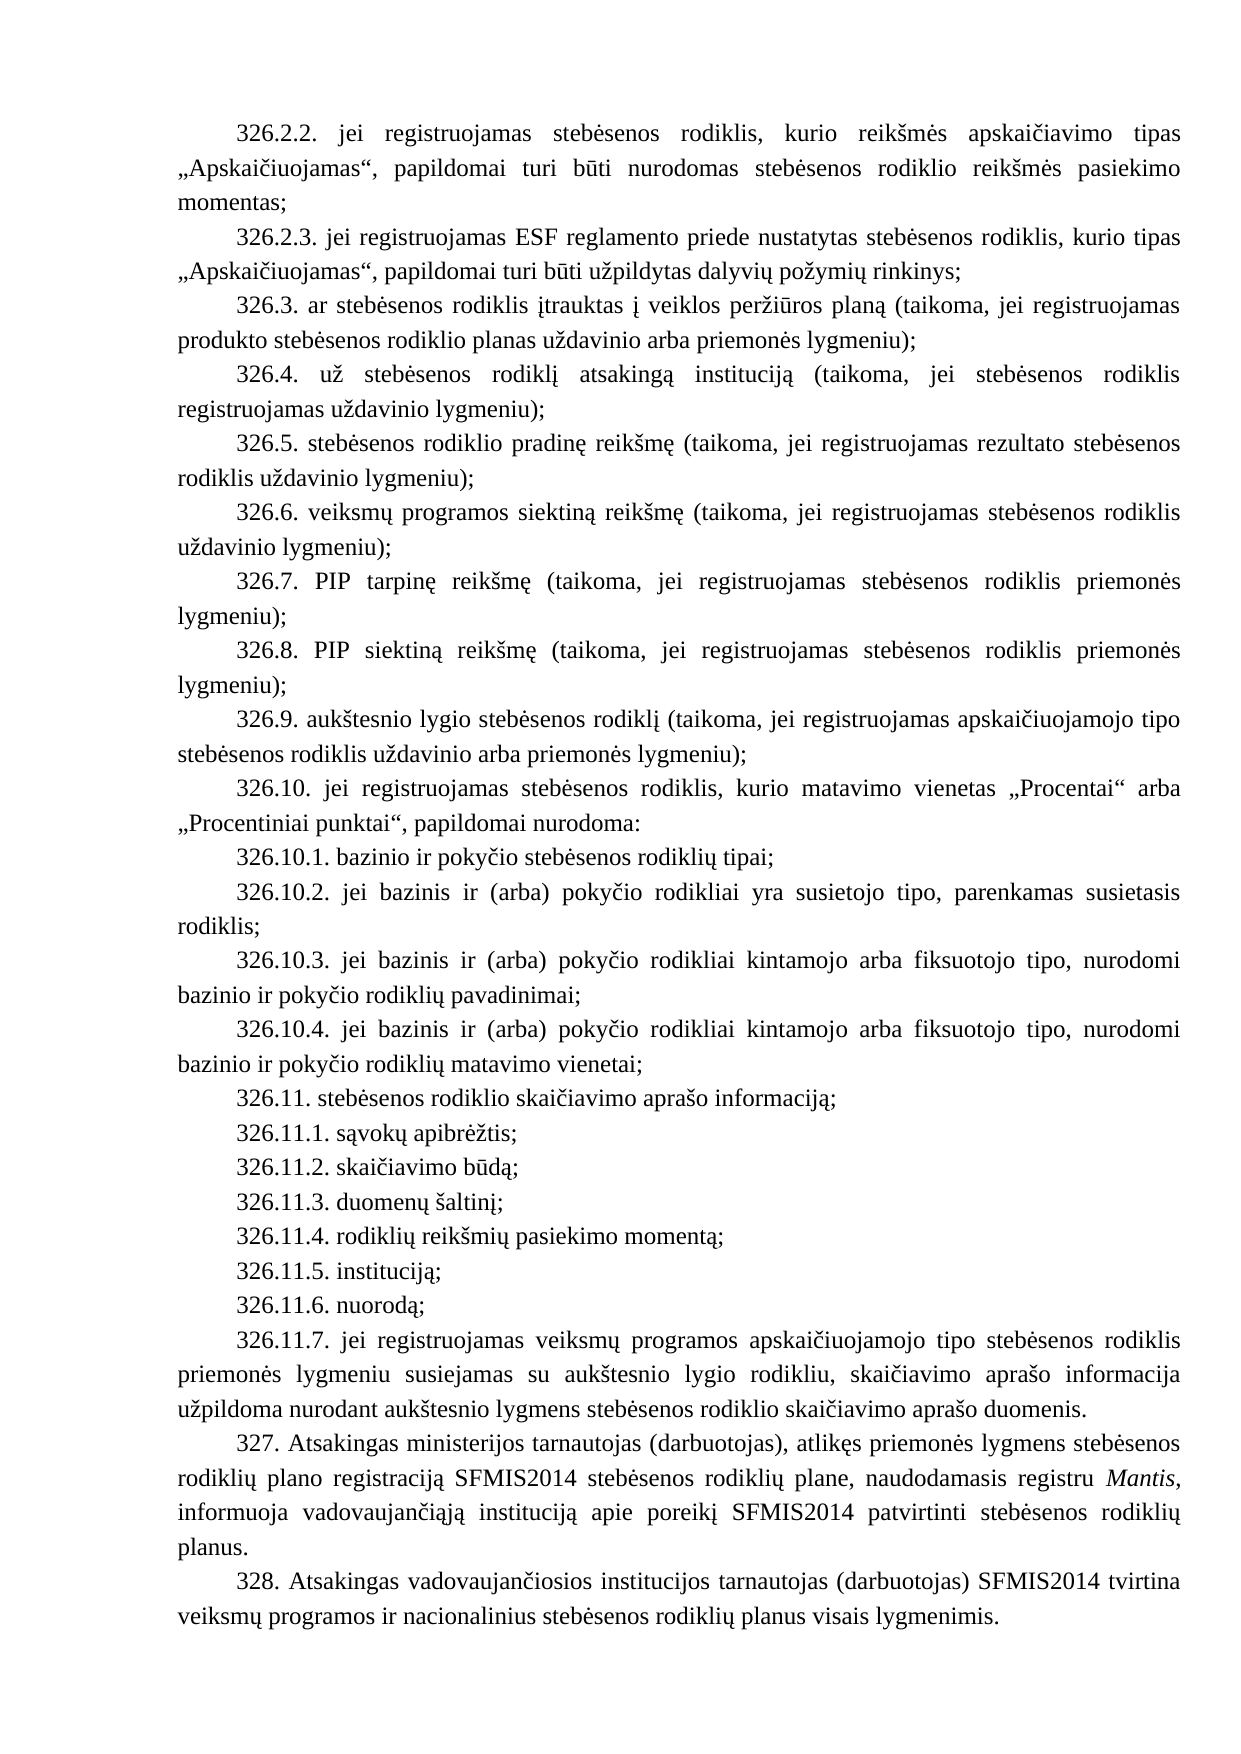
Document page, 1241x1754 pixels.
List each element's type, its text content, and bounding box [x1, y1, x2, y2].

text 326.10.3. jei bazinis ir (arba) pokyčio rodikliai kintamojo arba fiksuotojo tipo, nurodomi bazinio ir pokyčio rodiklių pavadinimai; [177, 946, 1181, 1009]
text 326.10.2. jei bazinis ir (arba) pokyčio rodikliai yra susietojo tipo, parenkamas susietasis rodiklis; [177, 877, 1181, 940]
text 326.2.2. jei registruojamas stebėsenos rodiklis, kurio reikšmės apskaičiavimo tipas „Apskaičiuojamas“, papildomai turi būti nurodomas stebėsenos rodiklio reikšmės pasiekimo momentas; [177, 118, 1181, 216]
text 326.11.2. skaičiavimo būdą; [177, 1152, 1181, 1181]
text 326.11.7. jei registruojamas veiksmų programos apskaičiuojamojo tipo stebėsenos rodiklis priemonės lygmeniu susiejamas su aukštesnio lygio rodikliu, skaičiavimo aprašo informacija užpildoma nurodant aukštesnio lygmens stebėsenos rodiklio skaičiavimo aprašo duomenis. [177, 1325, 1181, 1423]
text 326.7. PIP tarpinę reikšmę (taikoma, jei registruojamas stebėsenos rodiklis priemonės lygmeniu); [177, 566, 1181, 629]
text 326.11.4. rodiklių reikšmių pasiekimo momentą; [177, 1221, 1181, 1250]
text 326.4. už stebėsenos rodiklį atsakingą instituciją (taikoma, jei stebėsenos rodiklis registruojamas uždavinio lygmeniu); [177, 359, 1181, 423]
text 326.11. stebėsenos rodiklio skaičiavimo aprašo informaciją; [177, 1083, 1181, 1112]
text 326.11.6. nuorodą; [177, 1290, 1181, 1319]
text 326.9. aukštesnio lygio stebėsenos rodiklį (taikoma, jei registruojamas apskaičiuojamojo tipo stebėsenos rodiklis uždavinio arba priemonės lygmeniu); [177, 704, 1181, 767]
text 326.11.5. instituciją; [177, 1256, 1181, 1285]
text 326.5. stebėsenos rodiklio pradinę reikšmę (taikoma, jei registruojamas rezultato stebėsenos rodiklis uždavinio lygmeniu); [177, 428, 1181, 492]
text 326.3. ar stebėsenos rodiklis įtrauktas į veiklos peržiūros planą (taikoma, jei registruojamas produkto stebėsenos rodiklio planas uždavinio arba priemonės lygmeniu); [177, 291, 1181, 354]
text 326.10.4. jei bazinis ir (arba) pokyčio rodikliai kintamojo arba fiksuotojo tipo, nurodomi bazinio ir pokyčio rodiklių matavimo vienetai; [177, 1014, 1181, 1078]
text 327. Atsakingas ministerijos tarnautojas (darbuotojas), atlikęs priemonės lygmens stebėsenos rodiklių plano registraciją SFMIS2014 stebėsenos rodiklių plane, naudodamasis registru Mantis, informuoja vadovaujančiąją instituciją apie poreikį SFMIS2014 patvirtinti stebėsenos rodiklių planus. [177, 1428, 1181, 1561]
text 326.10.1. bazinio ir pokyčio stebėsenos rodiklių tipai; [177, 842, 1181, 871]
text 326.11.1. sąvokų apibrėžtis; [177, 1118, 1181, 1147]
text 326.8. PIP siektiną reikšmę (taikoma, jei registruojamas stebėsenos rodiklis priemonės lygmeniu); [177, 635, 1181, 698]
text 326.2.3. jei registruojamas ESF reglamento priede nustatytas stebėsenos rodiklis, kurio tipas „Apskaičiuojamas“, papildomai turi būti užpildytas dalyvių požymių rinkinys; [177, 222, 1181, 285]
text 326.6. veiksmų programos siektiną reikšmę (taikoma, jei registruojamas stebėsenos rodiklis uždavinio lygmeniu); [177, 497, 1181, 561]
text 328. Atsakingas vadovaujančiosios institucijos tarnautojas (darbuotojas) SFMIS2014 tvirtina veiksmų programos ir nacionalinius stebėsenos rodiklių planus visais lygmenimis. [177, 1566, 1181, 1629]
text 326.10. jei registruojamas stebėsenos rodiklis, kurio matavimo vienetas „Procentai“ arba „Procentiniai punktai“, papildomai nurodoma: [177, 773, 1181, 836]
text 326.11.3. duomenų šaltinį; [177, 1187, 1181, 1216]
